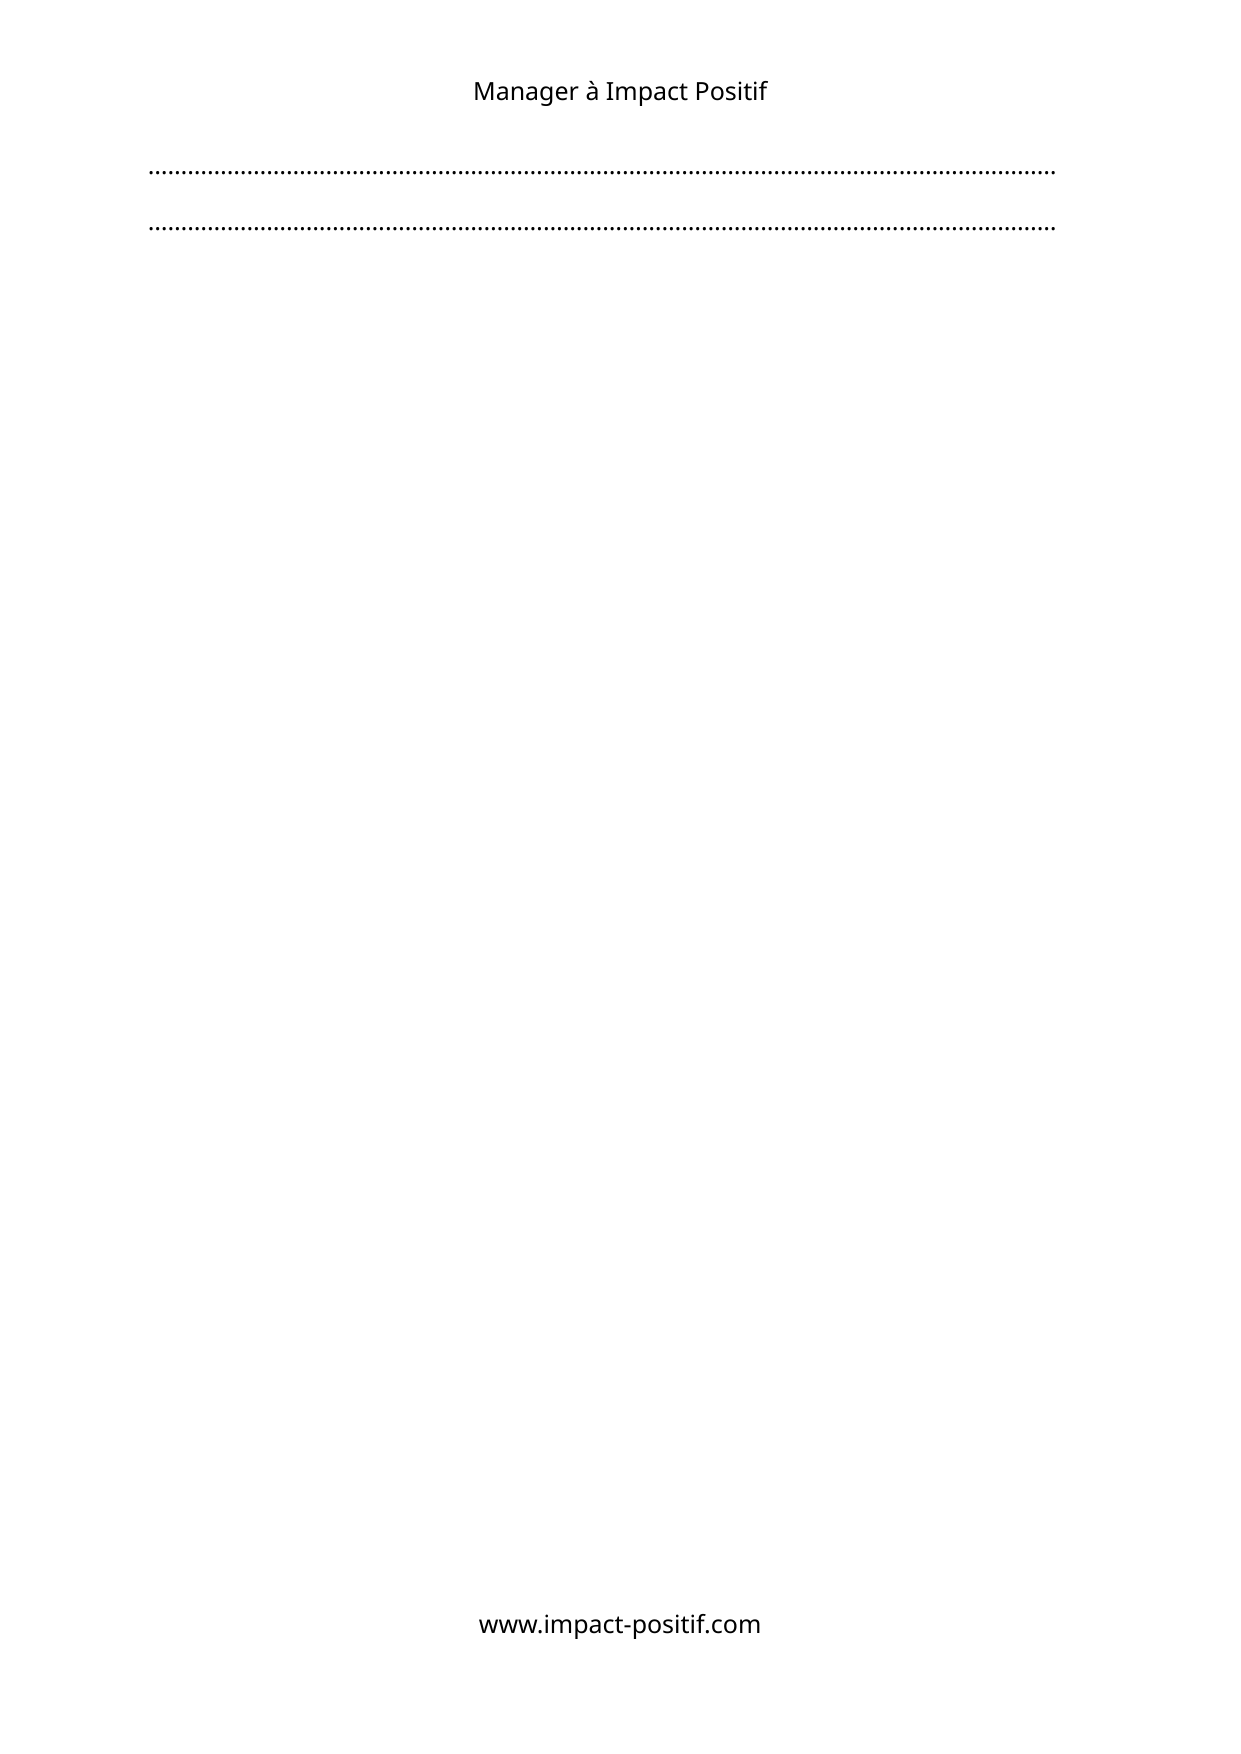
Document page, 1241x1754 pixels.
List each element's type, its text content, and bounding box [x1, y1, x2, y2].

text ………………………………………………………………………………………………………………………… [148, 203, 1093, 237]
text ………………………………………………………………………………………………………………………… [148, 148, 1093, 182]
